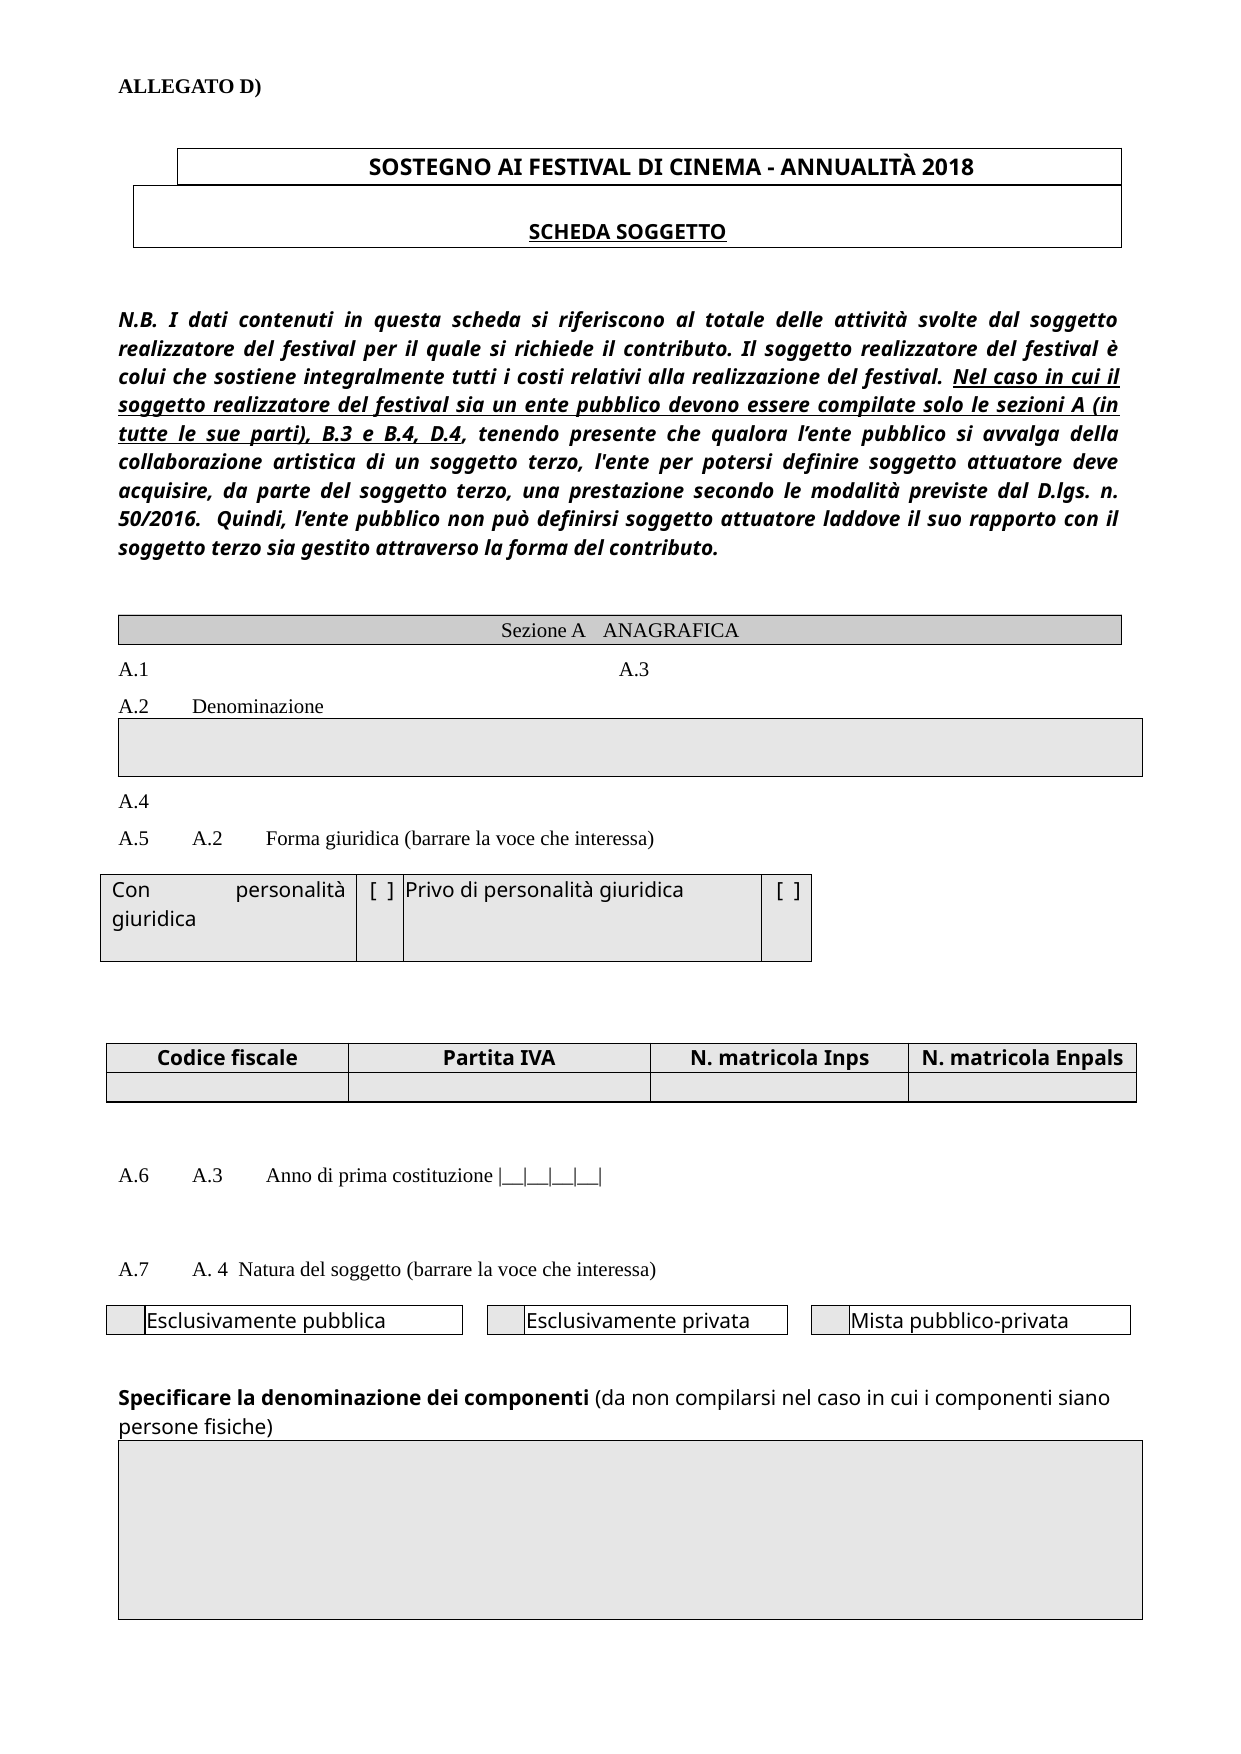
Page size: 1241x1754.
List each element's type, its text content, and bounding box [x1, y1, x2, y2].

table_header [107, 1306, 144, 1334]
table_header Codice fiscale [107, 1044, 348, 1072]
table_cell [119, 1546, 1142, 1583]
table_header [618, 645, 1134, 718]
table_header N. matricola Inps [651, 1044, 908, 1072]
text SCHEDA SOGGETTO [134, 214, 1121, 247]
table_header [ ] [357, 875, 403, 961]
table_header [ ] [762, 875, 811, 961]
table_header Privo di personalità giuridica [404, 875, 761, 961]
table_header Esclusivamente privata [525, 1306, 787, 1334]
table_cell [119, 1441, 1142, 1473]
table_cell [107, 1073, 348, 1101]
table_header [812, 1306, 849, 1334]
text N.B. I dati contenuti in questa scheda si riferiscono al totale delle attività svolte dal soggetto realizzatore del festival per il quale si richiede il contributo. Il soggetto realizzatore del festival è colui che sostiene integralmente tutti i costi relativi alla realizzazione del festival. Nel caso in cui il soggetto realizzatore del festival sia un ente pubblico devono essere compilate solo le sezioni A (in tutte le sue parti), B.3 e B.4, D.4, tenendo presente che qualora l’ente pubblico si avvalga della collaborazione artistica di un soggetto terzo, l'ente per potersi definire soggetto attuatore deve acquisire, da parte del soggetto terzo, una prestazione secondo le modalità previste dal D.lgs. n. 50/2016. Quindi, l’ente pubblico non può definirsi soggetto attuatore laddove il suo rapporto con il soggetto terzo sia gestito attraverso la forma del contributo. [118, 305, 1122, 561]
table_header N. matricola Enpals [909, 1044, 1136, 1072]
table_header [1138, 645, 1143, 718]
table_header [488, 1306, 524, 1334]
subtitle A.2 Forma giuridica (barrare la voce che interessa) [118, 826, 1122, 850]
table_header Partita IVA [349, 1044, 650, 1072]
table_cell [651, 1073, 908, 1101]
table_header [1134, 1383, 1138, 1440]
table_header [1138, 1383, 1143, 1440]
subtitle A. 4 Natura del soggetto (barrare la voce che interessa) [118, 1257, 1122, 1281]
table_cell [349, 1073, 650, 1101]
subtitle ANAGRAFICA [119, 616, 1121, 644]
text SOSTEGNO AI FESTIVAL DI CINEMA - ANNUALITÀ 2018 [178, 149, 1121, 184]
table_header Specificare la denominazione dei componenti (da non compilarsi nel caso in cui i componenti siano persone fisiche) [118, 1383, 1134, 1440]
table_header [788, 1305, 811, 1334]
table_header [1134, 645, 1138, 718]
table_header Con personalità giuridica [101, 875, 356, 961]
table_cell [119, 719, 1142, 776]
table_cell [909, 1073, 1136, 1101]
table_cell [119, 1583, 1142, 1619]
table_cell [119, 1510, 1142, 1546]
table_header Esclusivamente pubblica [146, 1306, 462, 1334]
subtitle A.3 Anno di prima costituzione |__|__|__|__| [118, 1163, 1122, 1187]
table_header [463, 1305, 487, 1334]
table_cell [119, 1473, 1142, 1510]
table_header Denominazione [118, 645, 617, 718]
table_header Mista pubblico-privata [850, 1306, 1130, 1334]
